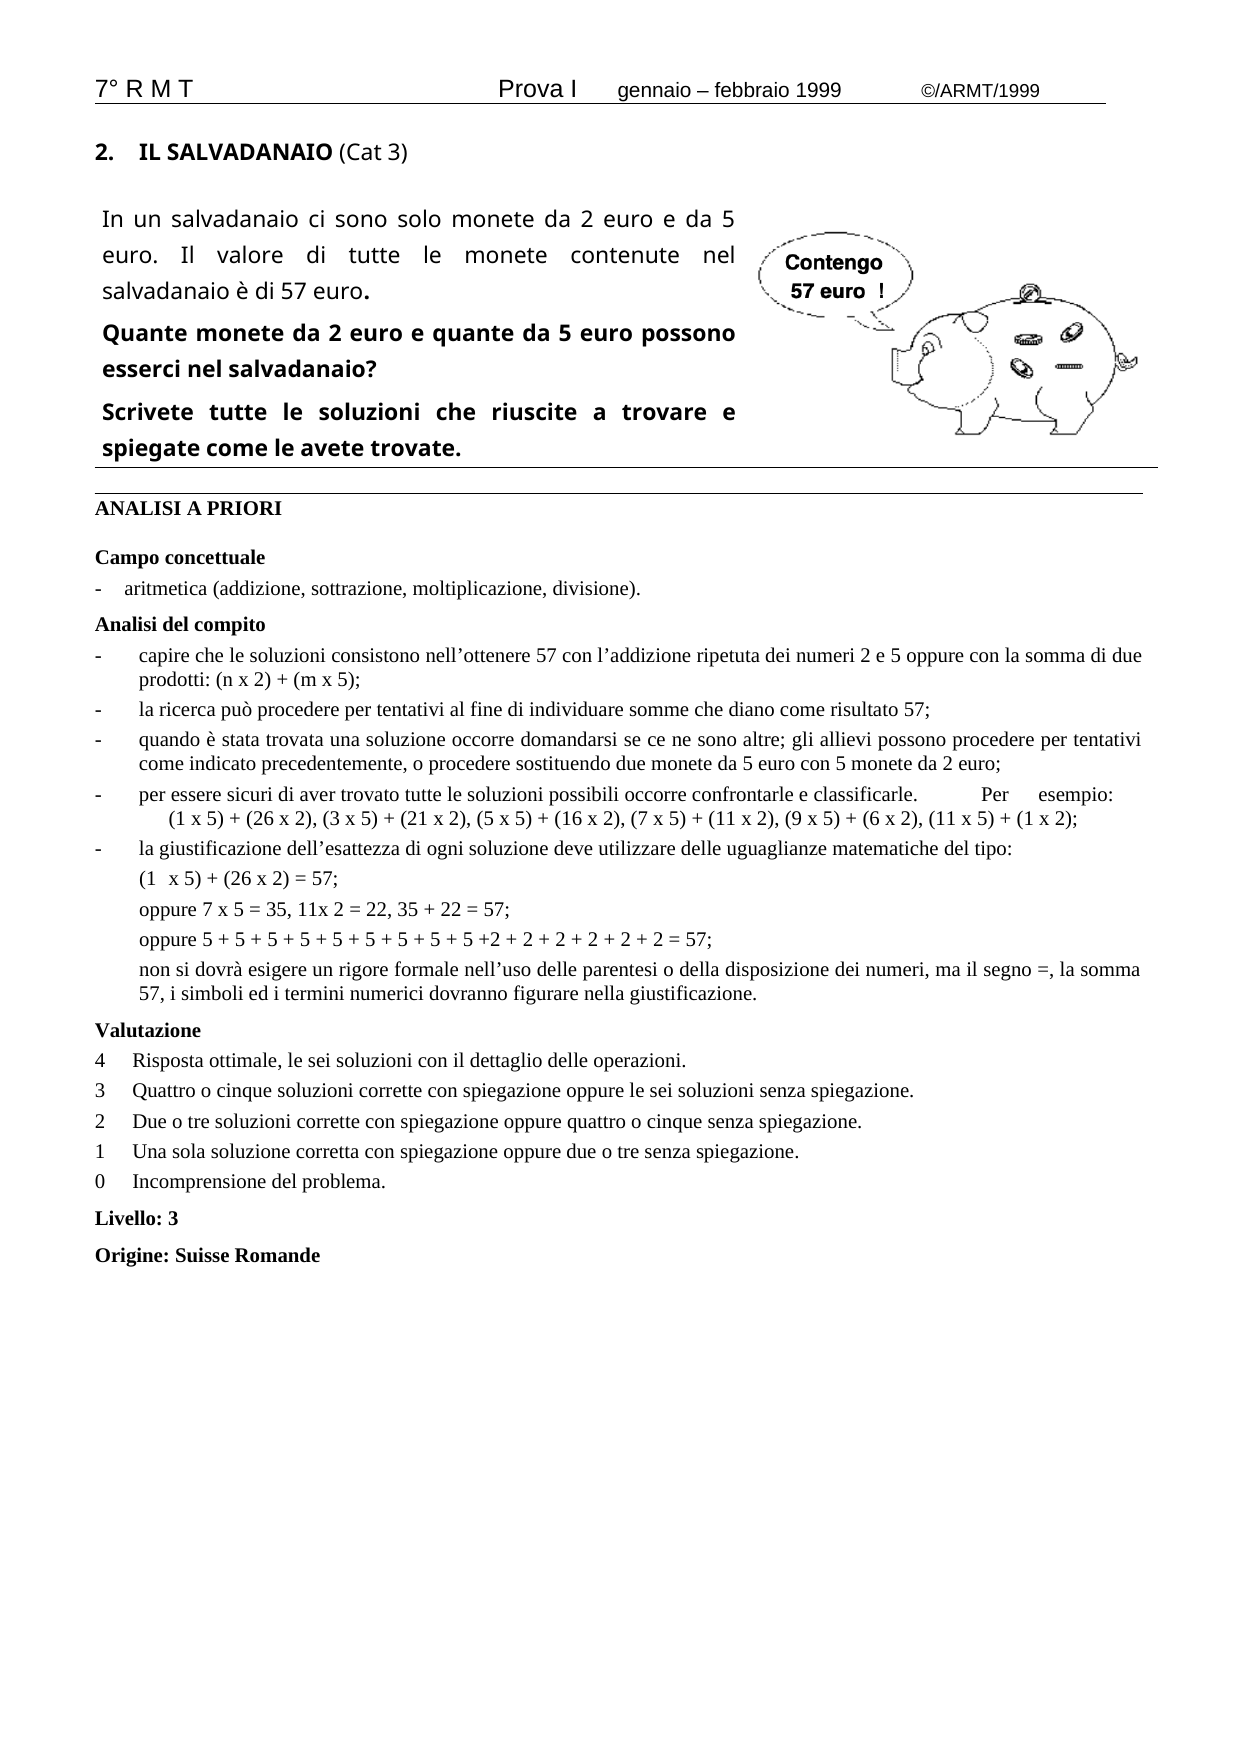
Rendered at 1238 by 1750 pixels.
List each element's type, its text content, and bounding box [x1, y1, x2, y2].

text - la giustificazione dell’esattezza di ogni soluzione deve utilizzare delle uguaglianze matematiche del tipo: [94, 836, 1143, 860]
text Valutazione [94, 1018, 1143, 1042]
picture [751, 219, 1151, 444]
table_header In un salvadanaio ci sono solo monete da 2 euro e da 5 euro. Il valore di tutte le monete contenute nel salvadanaio è di 57 euro. Quante monete da 2 euro e quante da 5 euro possono esserci nel salvadanaio? Scrivete tutte le soluzioni che riuscite a trovare e spiegate come le avete trovate. [95, 197, 744, 467]
text Analisi del compito [94, 612, 1143, 636]
text - capire che le soluzioni consistono nell’ottenere 57 con l’addizione ripetuta dei numeri 2 e 5 oppure con la somma di due prodotti: (n x 2) + (m x 5); [94, 642, 1143, 691]
text Campo concettuale [94, 545, 1143, 569]
text - per essere sicuri di aver trovato tutte le soluzioni possibili occorre confrontarle e classificarle. Per esempio: (1 x 5) + (26 x 2), (3 x 5) + (21 x 2), (5 x 5) + (16 x 2), (7 x 5) + (11 x 2), (9 x 5) + (6 x 2), (11 x 5) + (1 x 2); [94, 782, 1143, 830]
text - aritmetica (addizione, sottrazione, moltiplicazione, divisione). [94, 576, 1143, 600]
text non si dovrà esigere un rigore formale nell’uso delle parentesi o della disposizione dei numeri, ma il segno =, la somma 57, i simboli ed i termini numerici dovranno figurare nella giustificazione. [139, 957, 1143, 1005]
table_header [744, 197, 1158, 467]
text ANALISI A PRIORI [94, 494, 1143, 520]
text Livello: 3 [94, 1206, 1143, 1230]
text 2 Due o tre soluzioni corrette con spiegazione oppure quattro o cinque senza spiegazione. [94, 1109, 1143, 1133]
text 4 Risposta ottimale, le sei soluzioni con il dettaglio delle operazioni. [94, 1048, 1143, 1072]
text oppure 7 x 5 = 35, 11x 2 = 22, 35 + 22 = 57; [139, 897, 1143, 921]
text 0 Incomprensione del problema. [94, 1169, 1143, 1193]
text 2. IL SALVADANAIO (Cat 3) [94, 136, 1143, 167]
text (1 x 5) + (26 x 2) = 57; [139, 866, 1143, 890]
text Origine: Suisse Romande [94, 1242, 1143, 1267]
text 3 Quattro o cinque soluzioni corrette con spiegazione oppure le sei soluzioni senza spiegazione. [94, 1078, 1143, 1102]
text - la ricerca può procedere per tentativi al fine di individuare somme che diano come risultato 57; [94, 697, 1143, 721]
text - quando è stata trovata una soluzione occorre domandarsi se ce ne sono altre; gli allievi possono procedere per tentativi come indicato precedentemente, o procedere sostituendo due monete da 5 euro con 5 monete da 2 euro; [94, 727, 1143, 775]
text oppure 5 + 5 + 5 + 5 + 5 + 5 + 5 + 5 + 5 +2 + 2 + 2 + 2 + 2 + 2 = 57; [139, 927, 1143, 951]
text 1 Una sola soluzione corretta con spiegazione oppure due o tre senza spiegazione. [94, 1139, 1143, 1163]
